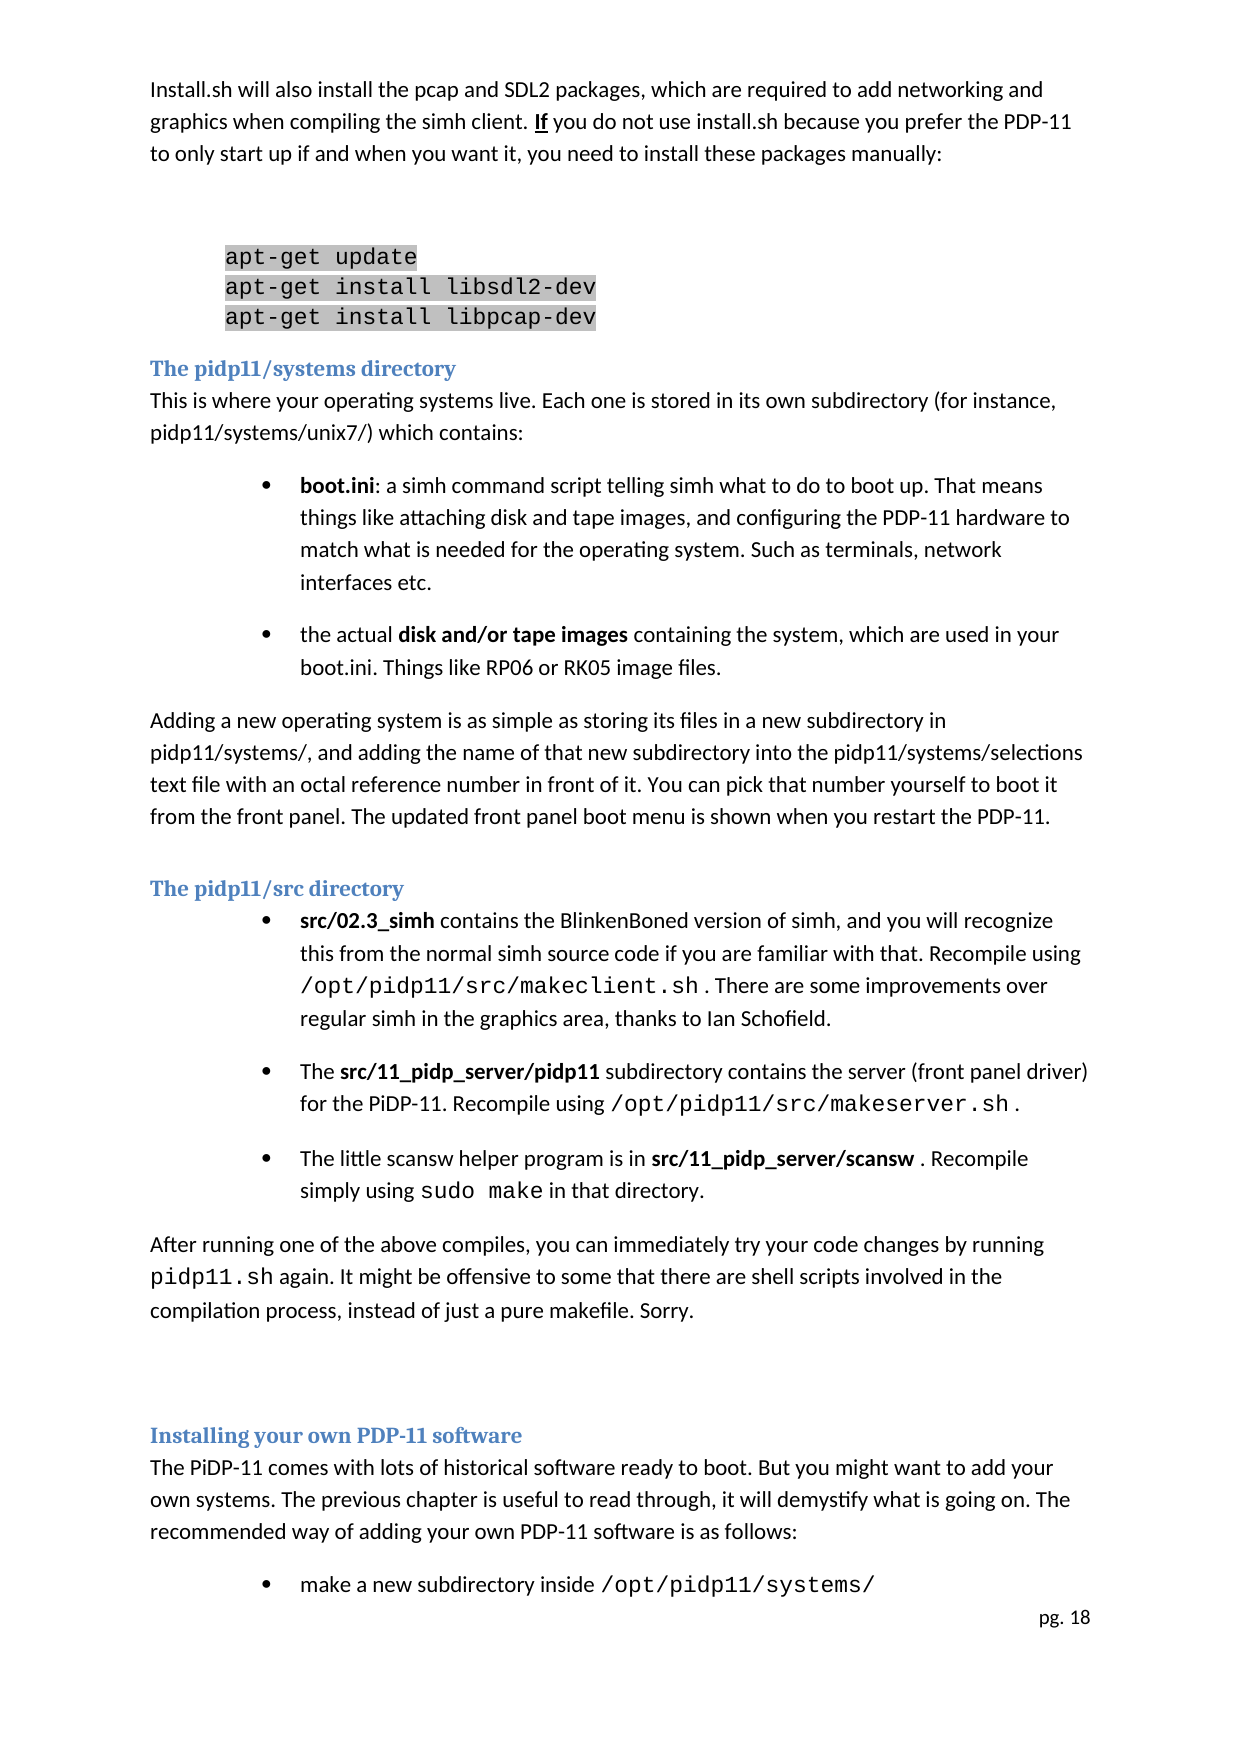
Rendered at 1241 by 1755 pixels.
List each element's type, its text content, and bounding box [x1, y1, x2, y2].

text Install.sh will also install the pcap and SDL2 packages, which are required to add networking and graphics when compiling the simh client. If you do not use install.sh because you prefer the PDP-11 to only start up if and when you want it, you need to install these packages manually: [150, 75, 1090, 167]
text apt-get install libpcap-dev [225, 305, 1090, 331]
text apt-get install libsdl2-dev [225, 275, 1090, 301]
text The PiDP-11 comes with lots of historical software ready to boot. But you might want to add your own systems. The previous chapter is useful to read through, it will demystify what is going on. The recommended way of adding your own PDP-11 software is as follows: [150, 1453, 1090, 1545]
list The src/11_pidp_server/pidp11 subdirectory contains the server (front panel driver) for the PiDP-11. Recompile using /opt/pidp11/src/makeserver.sh . [262, 1057, 1090, 1118]
list The little scansw helper program is in src/11_pidp_server/scansw . Recompile simply using sudo make in that directory. [262, 1144, 1090, 1205]
text apt-get update [225, 245, 1090, 271]
list boot.ini: a simh command script telling simh what to do to boot up. That means things like attaching disk and tape images, and configuring the PDP-11 hardware to match what is needed for the operating system. Such as terminals, network interfaces etc. [262, 471, 1090, 596]
subtitle Installing your own PDP-11 software [150, 1423, 1090, 1449]
subtitle The pidp11/src directory [150, 876, 1090, 903]
text This is where your operating systems live. Each one is stored in its own subdirectory (for instance, pidp11/systems/unix7/) which contains: [150, 386, 1090, 446]
text Adding a new operating system is as simple as storing its files in a new subdirectory in pidp11/systems/, and adding the name of that new subdirectory into the pidp11/systems/selections text file with an octal reference number in front of it. You can pick that number yourself to boot it from the front panel. The updated front panel boot menu is shown when you restart the PDP-11. [150, 706, 1090, 830]
subtitle The pidp11/systems directory [150, 356, 1090, 382]
list src/02.3_simh contains the BlinkenBoned version of simh, and you will recognize this from the normal simh source code if you are familiar with that. Recompile using /opt/pidp11/src/makeclient.sh . There are some improvements over regular simh in the graphics area, thanks to Ian Schofield. [262, 906, 1090, 1032]
list make a new subdirectory inside /opt/pidp11/systems/ [262, 1570, 1090, 1599]
text After running one of the above compiles, you can immediately try your code changes by running pidp11.sh again. It might be offensive to some that there are shell scripts involved in the compilation process, instead of just a pure makefile. Sorry. [150, 1230, 1090, 1324]
list the actual disk and/or tape images containing the system, which are used in your boot.ini. Things like RP06 or RK05 image files. [262, 621, 1090, 681]
